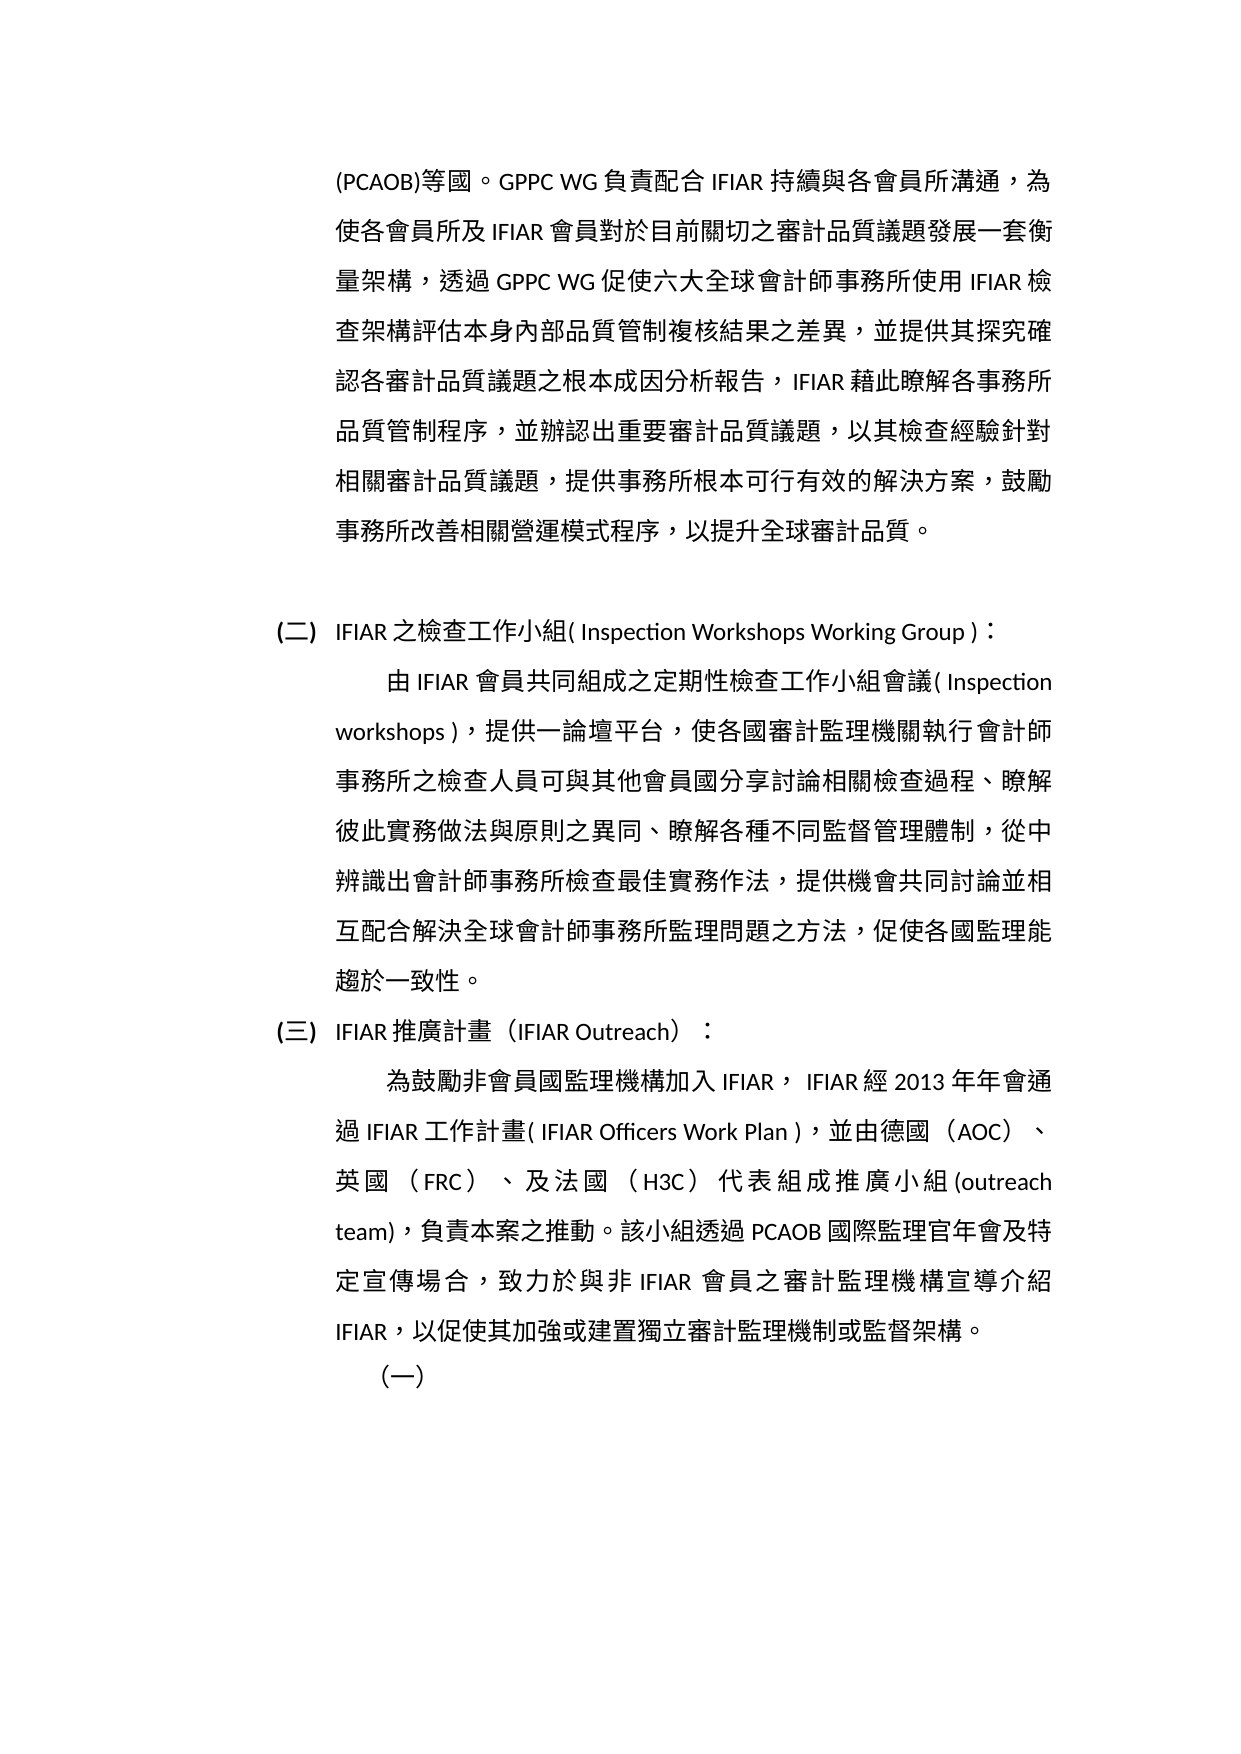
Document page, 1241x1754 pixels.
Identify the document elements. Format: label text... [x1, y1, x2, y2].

list 為鼓勵非會員國監理機構加入IFIAR， IFIAR經2013 年年會通過IFIAR工作計畫( IFIAR Officers Work Plan )，並由德國（AOC）、英國（FRC）、及法國（H3C）代表組成推廣小組(outreach team)，負責本案之推動。該小組透過PCAOB 國際監理官年會及特定宣傳場合，致力於與非IFIAR 會員之審計監理機構宣導介紹IFIAR，以促使其加強或建置獨立審計監理機制或監督架構。 [335, 1050, 1053, 1350]
list IFIAR之檢查工作小組( Inspection Workshops Working Group )： [276, 600, 1053, 650]
list IFIAR推廣計畫（IFIAR Outreach）： [276, 1000, 1053, 1050]
list (PCAOB)等國。GPPC WG負責配合IFIAR 持續與各會員所溝通，為使各會員所及IFIAR會員對於目前關切之審計品質議題發展一套衡量架構，透過GPPC WG促使六大全球會計師事務所使用IFIAR檢查架構評估本身內部品質管制複核結果之差異，並提供其探究確認各審計品質議題之根本成因分析報告，IFIAR藉此瞭解各事務所品質管制程序，並辦認出重要審計品質議題，以其檢查經驗針對相關審計品質議題，提供事務所根本可行有效的解決方案，鼓勵事務所改善相關營運模式程序，以提升全球審計品質。 [335, 150, 1053, 550]
list 由IFIAR 會員共同組成之定期性檢查工作小組會議( Inspection workshops )，提供一論壇平台，使各國審計監理機關執行會計師事務所之檢查人員可與其他會員國分享討論相關檢查過程、瞭解彼此實務做法與原則之異同、瞭解各種不同監督管理體制，從中辨識出會計師事務所檢查最佳實務作法，提供機會共同討論並相互配合解決全球會計師事務所監理問題之方法，促使各國監理能趨於一致性。 [335, 650, 1053, 1000]
